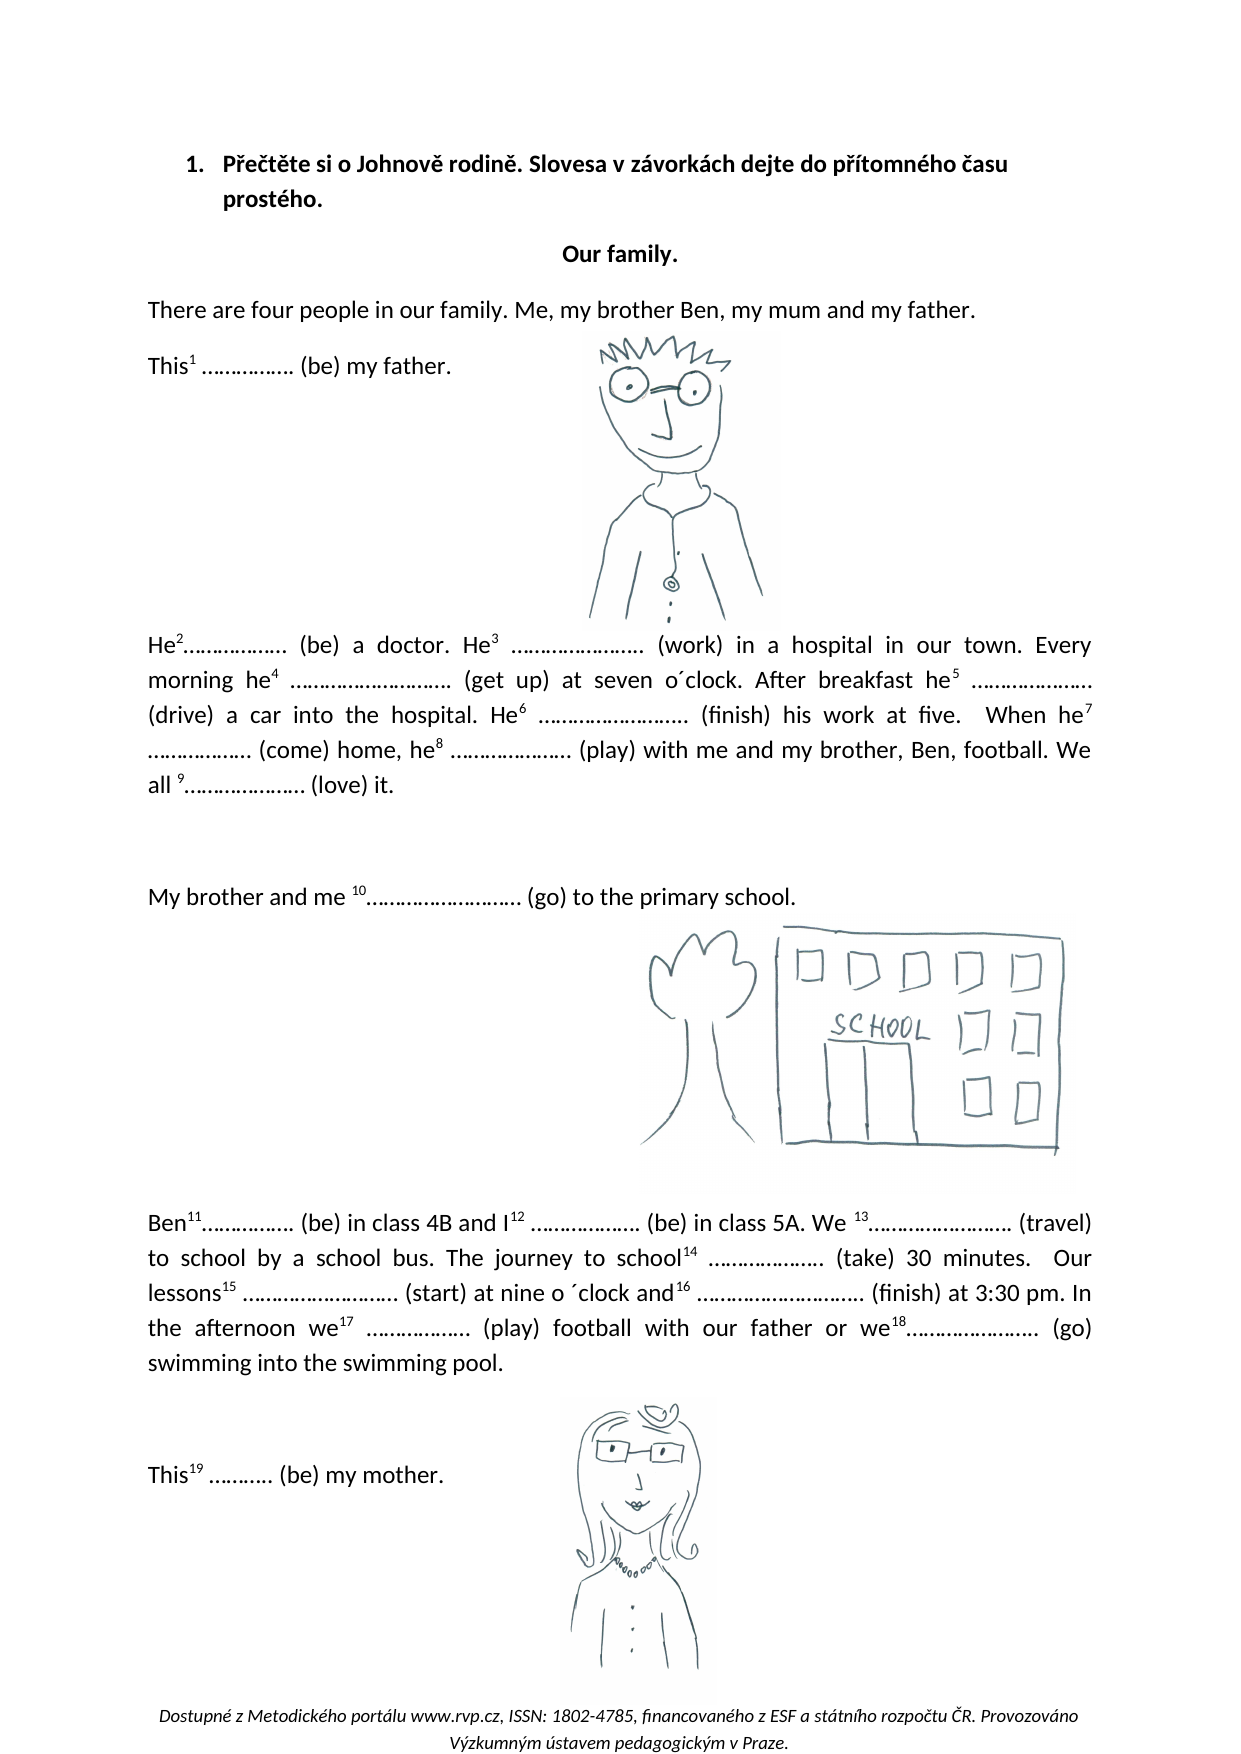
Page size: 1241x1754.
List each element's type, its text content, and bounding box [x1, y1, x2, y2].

text He2……………… (be) a doctor. He3 ………………….. (work) in a hospital in our town. Every morning he4 ………………………. (get up) at seven o´clock. After breakfast he5 ………………… (drive) a car into the hospital. He6 …………………….. (finish) his work at five. When he7 ……………… (come) home, he8 ………………… (play) with me and my brother, Ben, football. We all 9………………… (love) it. [148, 629, 1092, 800]
text [718, 1459, 1092, 1490]
text This19 ……….. (be) my mother. [148, 1459, 559, 1490]
picture [639, 913, 1076, 1194]
text Our family. [148, 238, 1092, 269]
picture [582, 331, 781, 631]
picture [560, 1397, 717, 1705]
list Přečtěte si o Johnově rodině. Slovesa v závorkách dejte do přítomného času prostého. [185, 148, 1092, 213]
text This1 ……………. (be) my father. [148, 350, 581, 381]
text There are four people in our family. Me, my brother Ben, my mum and my father. [148, 294, 1092, 325]
text My brother and me 10……………………… (go) to the primary school. [148, 881, 1092, 1196]
text Ben11……………. (be) in class 4B and I12 ………………. (be) in class 5A. We 13……………………. (travel) to school by a school bus. The journey to school14 ……………….. (take) 30 minutes. Our lessons15 ……………………… (start) at nine o ´clock and16 ……………………….. (finish) at 3:30 pm. In the afternoon we17 ……………… (play) football with our father or we18………………….. (go) swimming into the swimming pool. [148, 1208, 1092, 1378]
text [782, 350, 1092, 381]
